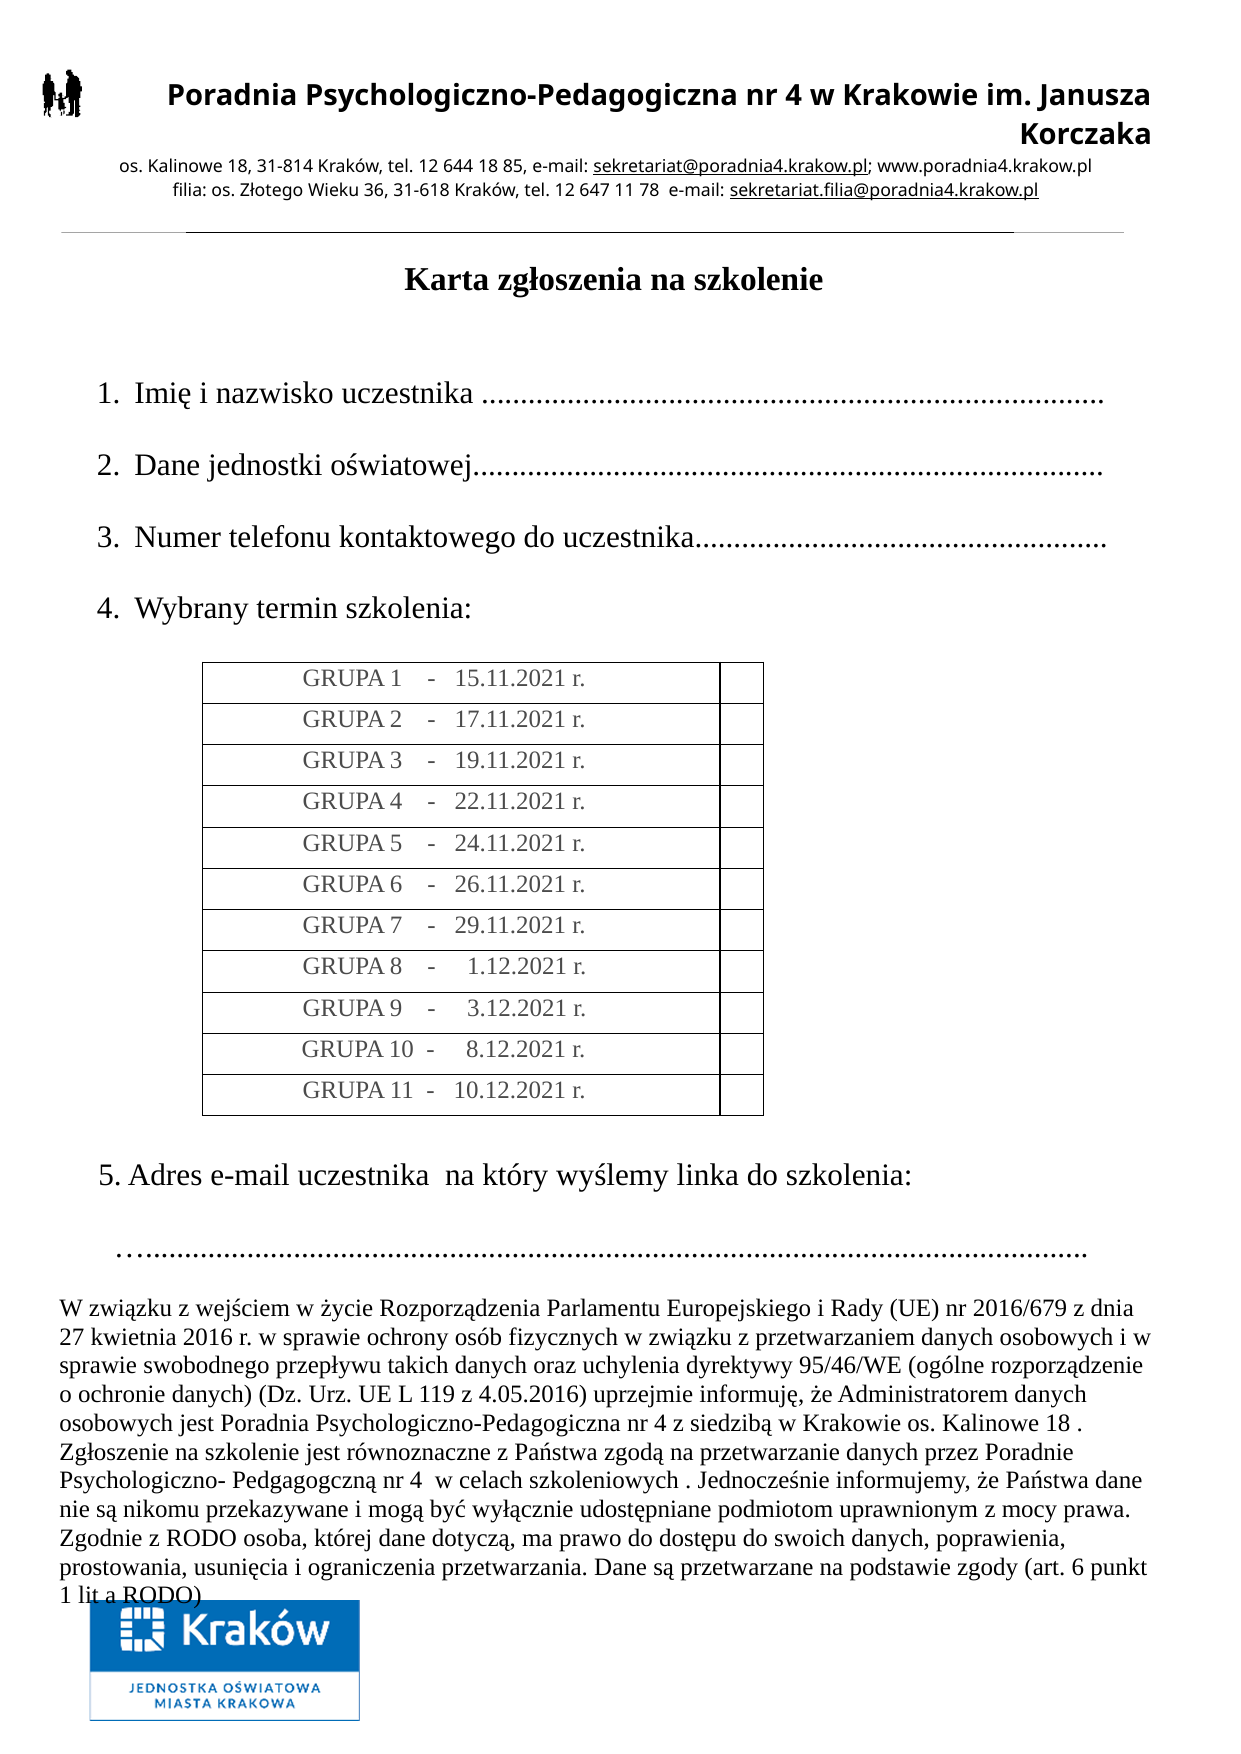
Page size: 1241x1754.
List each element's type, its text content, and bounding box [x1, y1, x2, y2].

table_cell GRUPA 10 - 8.12.2021 r. [203, 1034, 719, 1074]
list Dane jednostki oświatowej................................................................................. [97, 446, 1152, 482]
table_cell GRUPA 3 - 19.11.2021 r. [203, 745, 719, 785]
table_cell GRUPA 5 - 24.11.2021 r. [203, 828, 719, 868]
table_header [721, 663, 763, 703]
table_cell [721, 828, 763, 868]
table_cell [721, 993, 763, 1033]
table_cell [721, 1034, 763, 1074]
table_cell GRUPA 7 - 29.11.2021 r. [203, 910, 719, 950]
table_cell [721, 869, 763, 909]
text W związku z wejściem w życie Rozporządzenia Parlamentu Europejskiego i Rady (UE) nr 2016/679 z dnia 27 kwietnia 2016 r. w sprawie ochrony osób fizycznych w związku z przetwarzaniem danych osobowych i w sprawie swobodnego przepływu takich danych oraz uchylenia dyrektywy 95/46/WE (ogólne rozporządzenie o ochronie danych) (Dz. Urz. UE L 119 z 4.05.2016) uprzejmie informuję, że Administratorem danych osobowych jest Poradnia Psychologiczno-Pedagogiczna nr 4 z siedzibą w Krakowie os. Kalinowe 18 . Zgłoszenie na szkolenie jest równoznaczne z Państwa zgodą na przetwarzanie danych przez Poradnie Psychologiczno- Pedgagogczną nr 4 w celach szkoleniowych . Jednocześnie informujemy, że Państwa dane nie są nikomu przekazywane i mogą być wyłącznie udostępniane podmiotom uprawnionym z mocy prawa. Zgodnie z RODO osoba, której dane dotyczą, ma prawo do dostępu do swoich danych, poprawienia, prostowania, usunięcia i ograniczenia przetwarzania. Dane są przetwarzane na podstawie zgody (art. 6 punkt 1 lit a RODO) [59, 1293, 1152, 1609]
table_cell GRUPA 2 - 17.11.2021 r. [203, 704, 719, 744]
table_cell [721, 910, 763, 950]
table_cell [721, 704, 763, 744]
table_cell GRUPA 6 - 26.11.2021 r. [203, 869, 719, 909]
list Imię i nazwisko uczestnika ................................................................................ [97, 374, 1152, 410]
table_cell [721, 1075, 763, 1115]
table_cell GRUPA 4 - 22.11.2021 r. [203, 786, 719, 827]
table_cell [721, 786, 763, 827]
list Wybrany termin szkolenia: [97, 590, 1152, 626]
text …......................................................................................................................... [59, 1228, 1152, 1264]
text Karta zgłoszenia na szkolenie [59, 259, 1152, 297]
text 5. Adres e-mail uczestnika na który wyślemy linka do szkolenia: [59, 1157, 1152, 1192]
table_cell GRUPA 8 - 1.12.2021 r. [203, 951, 719, 992]
list Numer telefonu kontaktowego do uczestnika..................................................... [97, 518, 1152, 554]
table_cell [721, 745, 763, 785]
table_cell [721, 951, 763, 992]
table_cell GRUPA 9 - 3.12.2021 r. [203, 993, 719, 1033]
table_cell GRUPA 11 - 10.12.2021 r. [203, 1075, 719, 1115]
table_header GRUPA 1 - 15.11.2021 r. [203, 663, 719, 703]
